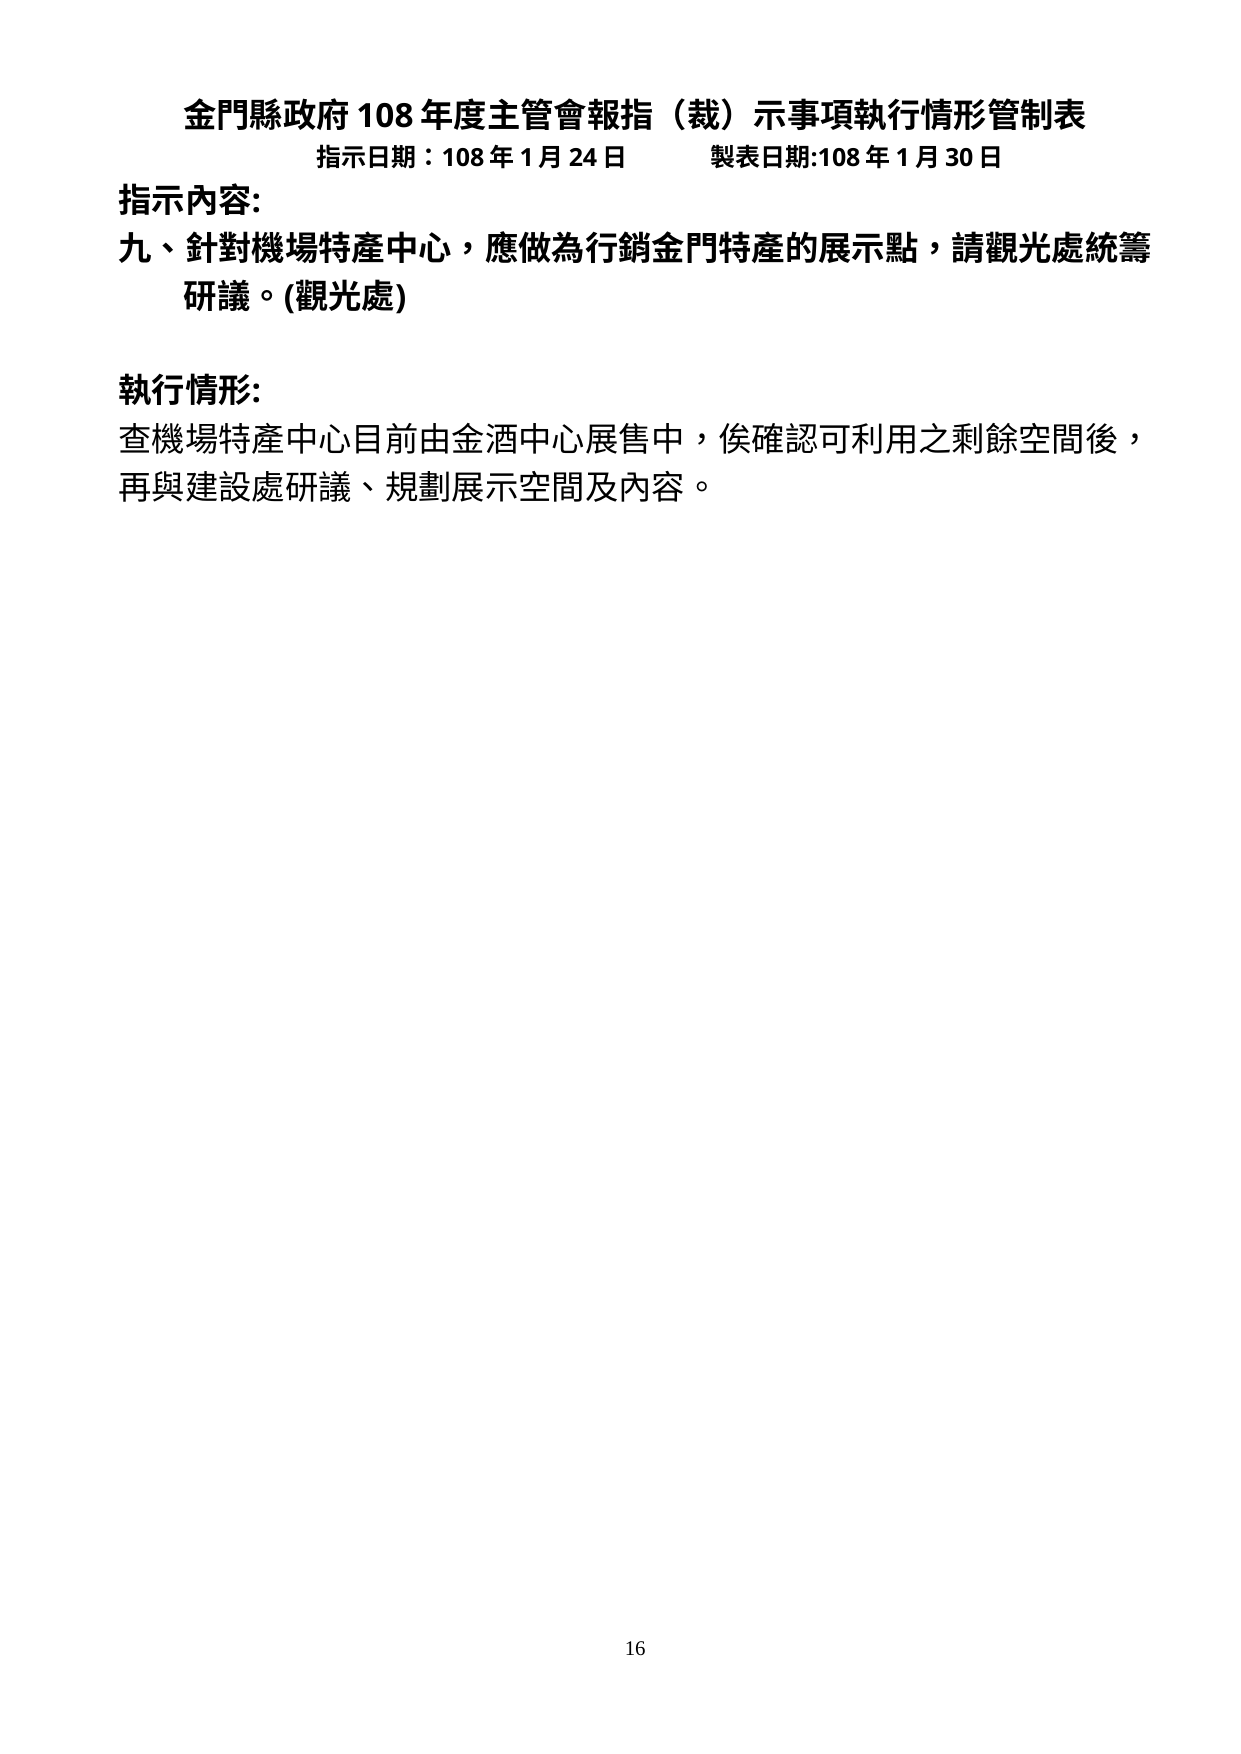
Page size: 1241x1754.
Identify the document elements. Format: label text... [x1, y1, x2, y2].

text 指示內容: [118, 173, 1152, 222]
text 九、針對機場特產中心，應做為行銷金門特產的展示點，請觀光處統籌研議。(觀光處) [118, 222, 1152, 318]
text 執行情形: [118, 364, 1152, 412]
text 查機場特產中心目前由金酒中心展售中，俟確認可利用之剩餘空間後，再與建設處研議、規劃展示空間及內容。 [118, 412, 1152, 509]
